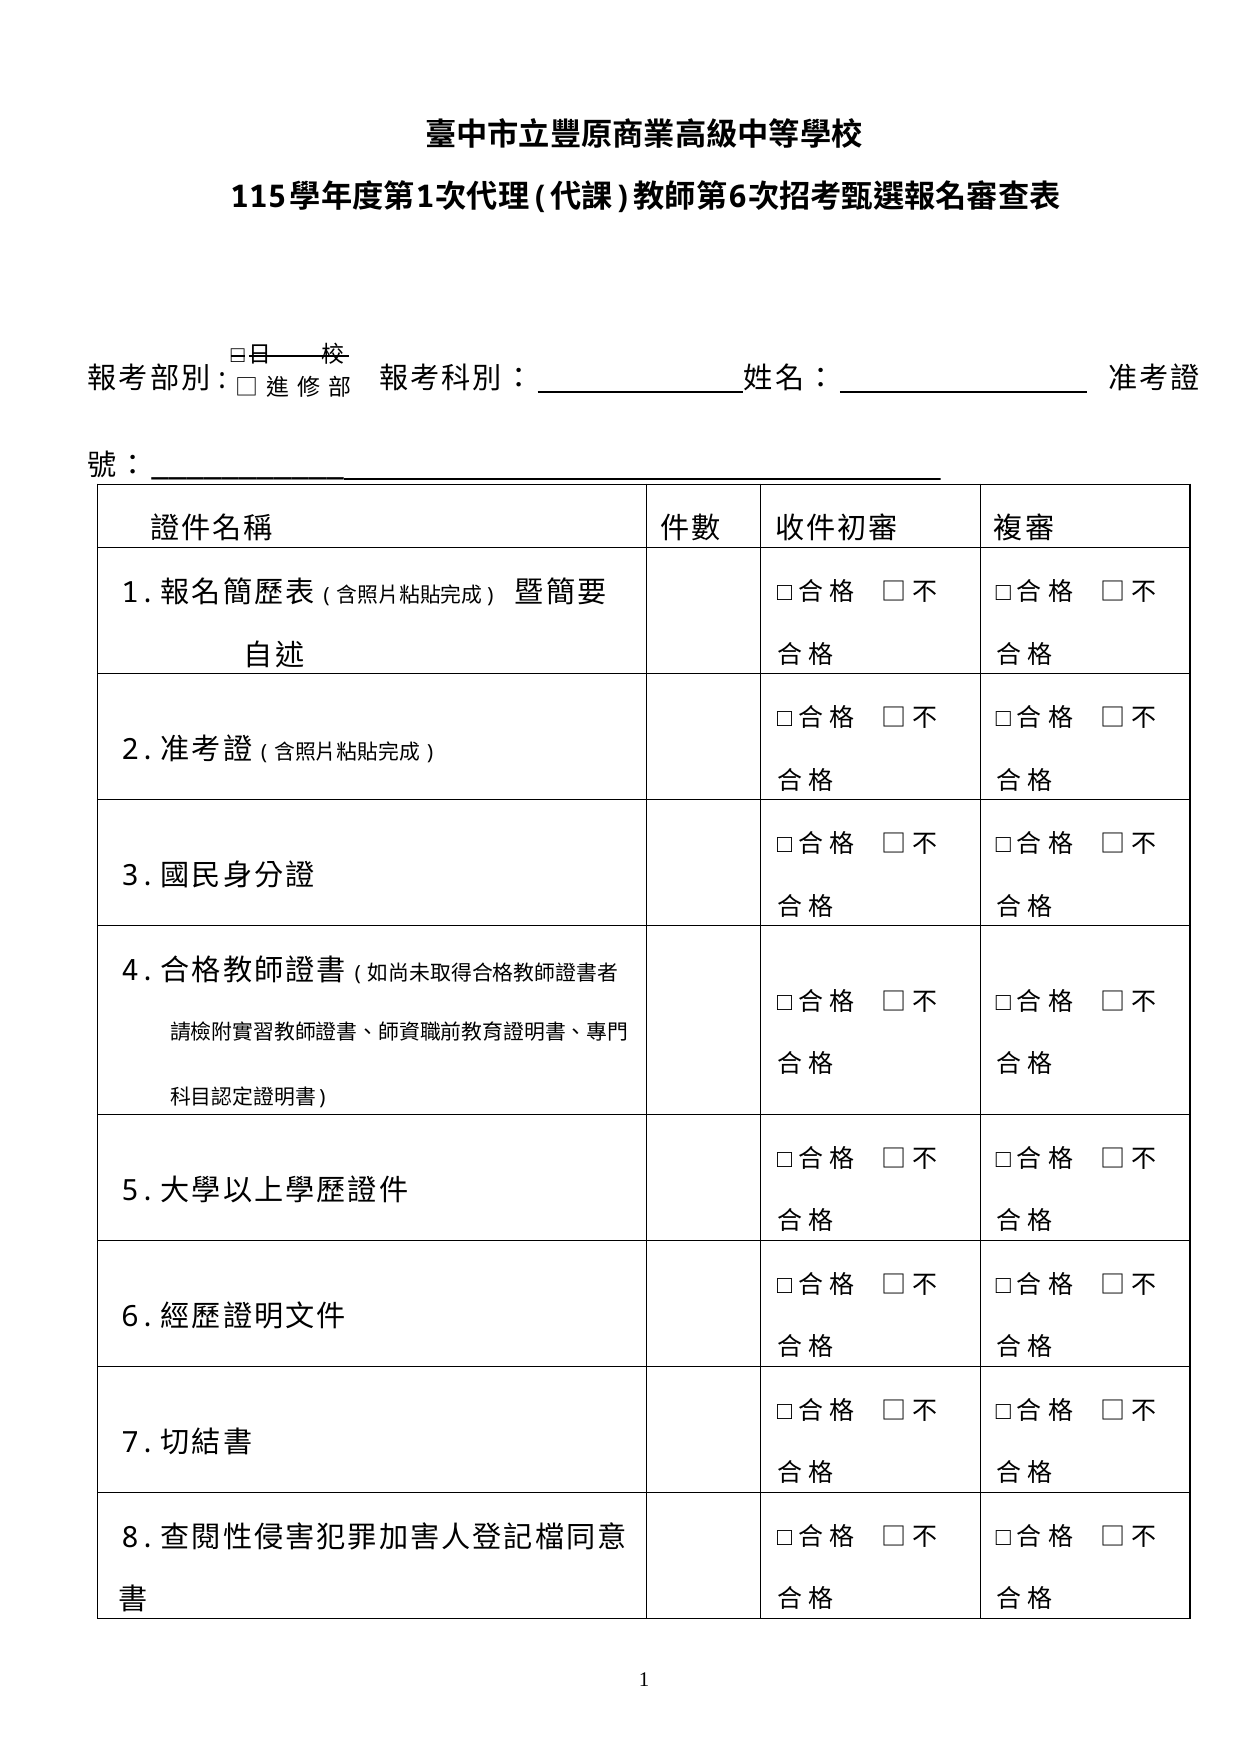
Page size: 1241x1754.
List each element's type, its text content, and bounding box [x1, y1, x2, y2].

table_cell 3.國民身分證 [98, 800, 646, 925]
table_cell [647, 1493, 760, 1618]
table_cell [647, 800, 760, 925]
text 報考部別:□日 校□進修部 報考科別： 姓名： 准考證號：___________ [86, 296, 1201, 483]
table_cell [647, 926, 760, 1114]
table_cell □合格 □不合格 [981, 1367, 1189, 1492]
table_cell □合格 □不合格 [761, 674, 980, 799]
table_cell □合格 □不合格 [981, 1493, 1189, 1618]
table_cell □合格 □不合格 [981, 548, 1189, 673]
table_header 證件名稱 [98, 485, 646, 547]
text 臺中市立豐原商業高級中等學校 [86, 90, 1201, 152]
table_cell □合格 □不合格 [761, 800, 980, 925]
table_cell [647, 1241, 760, 1366]
table_cell □合格 □不合格 [761, 1115, 980, 1240]
table_header 件數 [647, 485, 760, 547]
table_cell □合格 □不合格 [761, 1367, 980, 1492]
table_cell 7.切結書 [98, 1367, 646, 1492]
table_header 複審 [981, 485, 1189, 547]
table_cell □合格 □不合格 [761, 1241, 980, 1366]
table_cell □合格 □不合格 [981, 800, 1189, 925]
table_cell [647, 1367, 760, 1492]
table_cell □合格 □不合格 [761, 548, 980, 673]
table_cell 1.報名簡歷表(含照片粘貼完成) 暨簡要自述 [98, 548, 646, 673]
table_cell □合格 □不合格 [761, 926, 980, 1114]
table_cell 4.合格教師證書(如尚未取得合格教師證書者請檢附實習教師證書、師資職前教育證明書、專門科目認定證明書) [98, 926, 646, 1114]
table_cell 6.經歷證明文件 [98, 1241, 646, 1366]
table_cell [647, 548, 760, 673]
table_cell □合格 □不合格 [981, 926, 1189, 1114]
text 115學年度第1次代理(代課)教師第6次招考甄選報名審查表 [86, 152, 1201, 277]
table_cell 5.大學以上學歷證件 [98, 1115, 646, 1240]
table_cell 8.查閱性侵害犯罪加害人登記檔同意書 [98, 1493, 646, 1618]
table_cell [647, 674, 760, 799]
table_cell □合格 □不合格 [981, 1241, 1189, 1366]
table_cell □合格 □不合格 [981, 674, 1189, 799]
table_cell [647, 1115, 760, 1240]
table_header 收件初審 [761, 485, 980, 547]
table_cell □合格 □不合格 [761, 1493, 980, 1618]
table_cell □合格 □不合格 [981, 1115, 1189, 1240]
table_cell 2.准考證(含照片粘貼完成) [98, 674, 646, 799]
